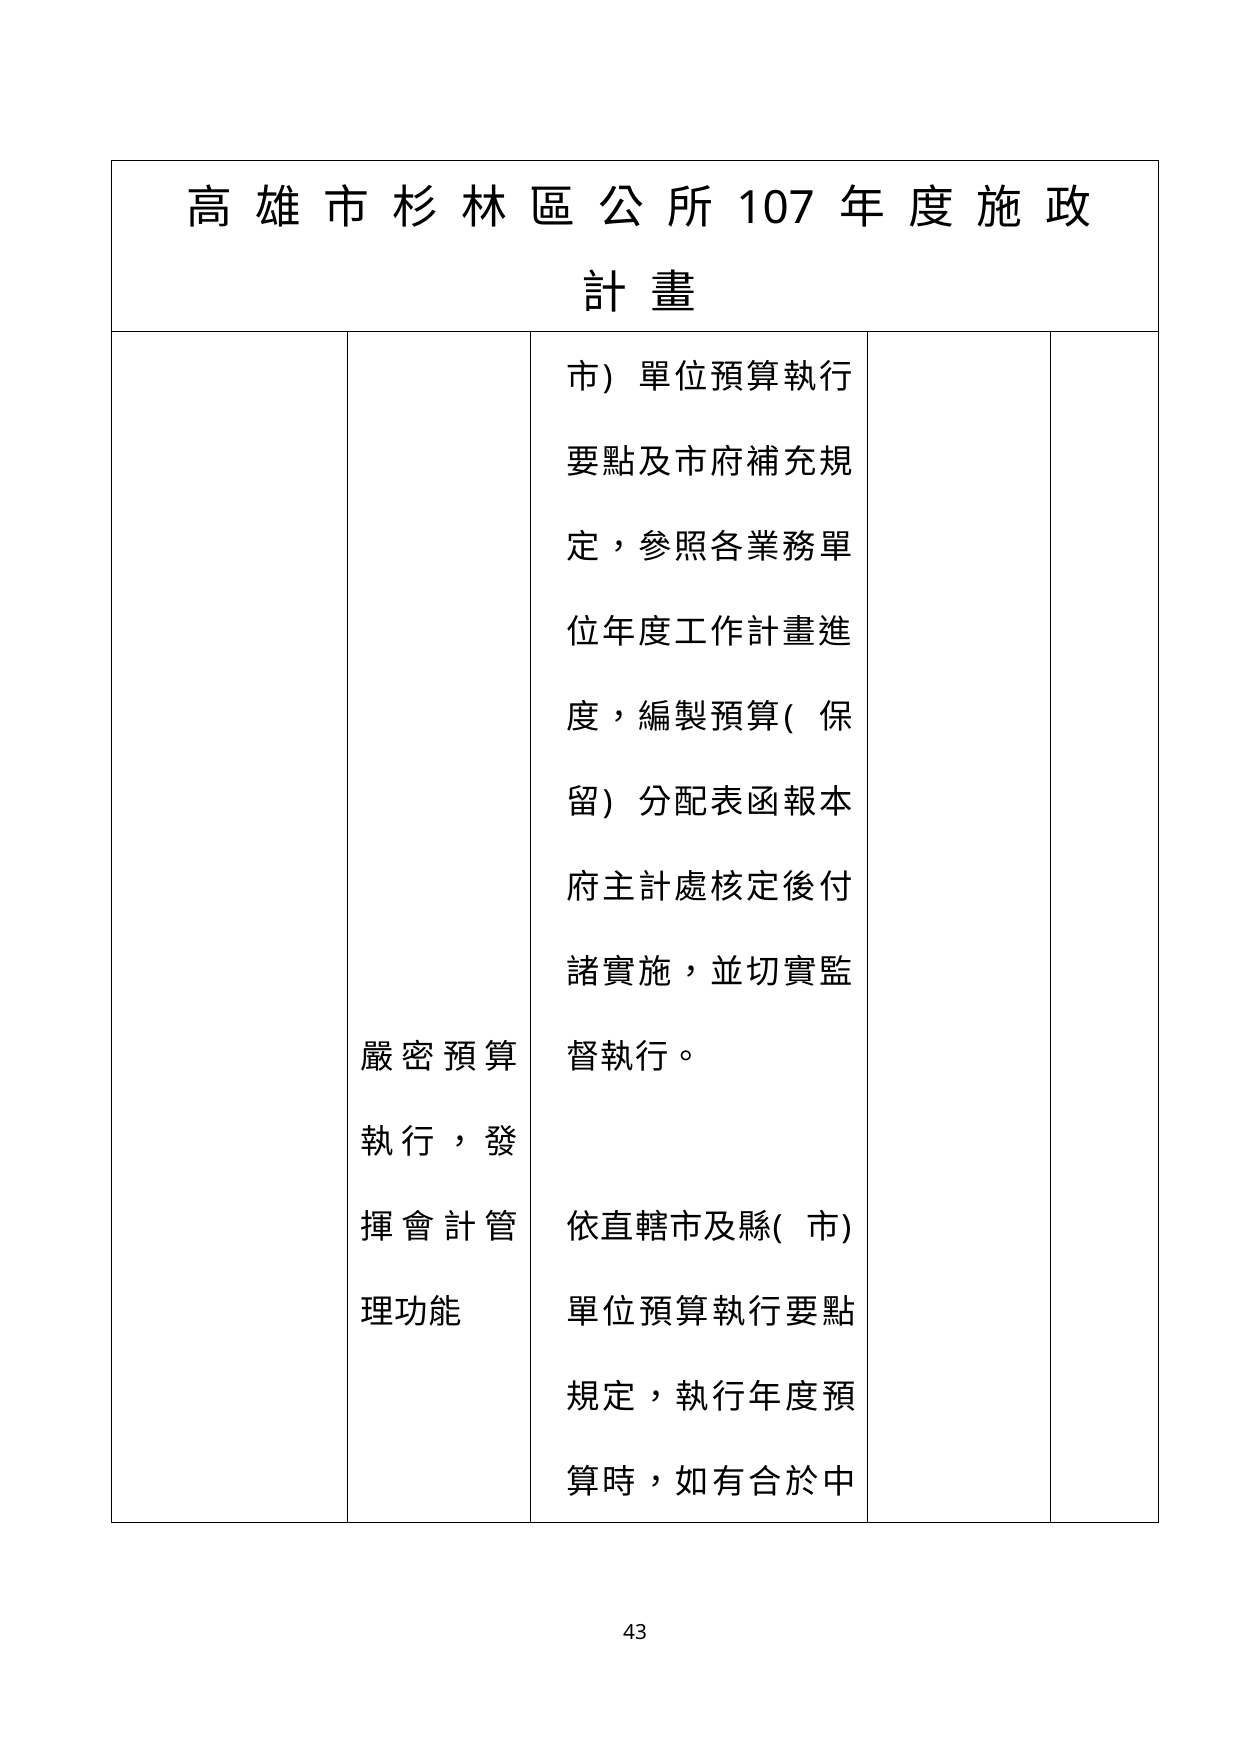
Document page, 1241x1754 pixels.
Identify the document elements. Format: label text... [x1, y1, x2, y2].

table_cell 「一般行政-行政管理」 工作計畫項下 5833仟元 「區公所業務-業務管理」&「基層建設-小型工程」 工作計畫項下 24551仟元 基層建設 6120仟元 [868, 332, 1050, 1522]
table_cell 1.加強處理機要、機密文件業務，達到迅速、確實效果。 2.加強文書管理 3.印信典守 4.加強檔案管理 1.財產登記 2.廳舍修繕維護 3.充實本所資訊設備 4.財產增置 5.財產經營 6.財產養護 7.財產減損 8.車輛管理使用 9.車輛保養及修理 10.職工管理 11.辦公廳舍管理 12.處理法院各項拍賣案件 13.財務及物品採購 14.驗收保管 15.登記與報廢 16.勞務招標 依照財產管理辦法規定辦理 依照規定辦理，以達到隨收隨解之目標。 1.擬訂研究發展計畫，提高工作效率。 2.公文查詢、稽催、杜絕公文積壓或延誤。 3.管制業務，確實執行。 4.強化施政計畫作業，落實施政績效。 5.加強行政革新方案，做好為民服務工作，促進區政革新績效。 6.持續推動辦公室自動化作業 7.管制考 核各項計 畫、陳情案件列管及特定管制件之審核 1.組織編制 2.貫徹考試用人，任免、遷調、銓審作業依限辦理 3.考核獎懲 4.訓練進修 5.待遇福利 6.退休撫卹 7.勤惰管理 8.人事資料管理與服務 9.賡續推動參與及建議制度、性騷擾及性別歧視防治、拔擢績優女性落實性別主流化 10.協助機關及同仁解決可能影響工作效能之相關問題 1.單位預算之籌編 2.單位預算分配及執行 3.追加（減）預算及動支預備金之辦理。 嚴密預算執行，發揮會計管理功能 辦理各項統計業務，發揮統計支援決策功能 1.政風預防工作 2.加強公務機密維護 3.預防危害或破壞事件 4.貪瀆發掘 5.查處檢舉事項 配合高雄市選舉委員會辦理第3屆市長、議員暨里長等選舉相關選務工作。 1.核定各里辦公處工作計畫 2.召開里業務會報及里長座談會 3.資深里鄰長獎勵及特優里鄰長表揚 4發揮區政聯繫會報 1.加強里幹事服勤 2.舉行里幹事工作會報 1.辦理鄰長講習 2.辦理鄰長參訪各項建設活動 3.里鄰長喪葬補助費 4.鄰長交通費 5.義務職辦公補助費 6.里鄰長健康保險 1.維護市容整潔促進美化環境以增進市民生活品質 2.查報有牌廢棄車輛 1.統一拜拜 2.婚喪喜慶節約 3.端正禮俗宣導 1.排除糾紛，疏減訟源，增進社會和諧。 2.法律諮詢服務 1.辦理寺廟、教會(堂)登記之申請。 2.加強寺廟、教會(堂)管理與輔導。 3.輔導寺廟、教會(堂)興辦公益慈善活動。 祭祀公業之清查 1.協助推行平均地權政策 2.確保三七五減租之成果，維護租佃雙方權益 3.調解耕地租佃爭議，疏減訟源 4.租佃爭議案件 5. 非都市土地使用管制 1.配合推行義務教育、普及國民教育。 2.依國民體育法第4條第2項之規定：「應置體育行政人員，負責轄區內 國民體育活動之規劃、輔導及推動事宜。 舉辦各項藝文活動端正社會風氣，提升市民生活品質。 1.醫療防疫保健工作及疫苗接種 2.登革熱防治宣導 3.有效預防流感感染 4.老人免費裝假牙服務 5.預防食品中毒5要及認識食品風險 6.社區健康營造 7. 自殺防治守門人訓練 8.高風險通報 9.反毒宣導 10. 精神疾病辨識及社區(疑似)精神病患護送技巧訓練 11.檳榔危害 、菸害防制及癌症防治宣導 12.社區長期照顧服務 13.國家清潔週推行消除髒亂 14.環境清潔美化競賽 15.整頓社區環境衛生 1.加強民防團隊員編組管理 2.民防團隊常年訓練 3.執行上級交辦之民防演習 1.人力、物力調查及徵購洽借 2.增設消防栓及設備 充實年度各項動員整備工作，以強化全民國防理念。 改善原住民生活，輔導原住民就業。 發展保存客庄文化 1.防災宣導 2.辦理災害防救措施 1.古蹟提報 2.歷史建築提報 1.辦理兵役編練業務 2.辦理兵役徵集業務 3.辦理兵役勤務業務 4.辦理兵管理業務 5.辦理替代役備役理業務 6.戶役政系統管理業務 國家賠償 法制作業 1.農業設施容許使用同意書核發 2.農業用地使用證明書之核發 1.水旱田利用調整計畫 2.規劃有機農業區 3.農情調查 4.農業天然災害查報及救助 5.糧食生產環境維護 6.農地利用綜合規劃 山坡地查報 造林業務 1.陸上水產養殖調查及登記證申請 2.家畜情資調查 1.查編與農業經營不可分離之土地 2.農機管理 3.葫蘆文化產業推展 1.辦理小型工程 2.執行6公尺以下道路、橋樑及其附屬設施等之改善及維護。 3.公園綠地綠美化及認養管理。 辦理都市計畫行政管理及使用分區證明核發。 1.辦理河川、區域排水與野溪等清理疏濬改善。 2.水利行政之處理及水利事業之興辦 3.回饋金業務 依建築法規定辦理行政業務及違章建築管理。 工廠校正 協辦稅務事宜。 小型工程 1.老人福利 2.身心障礙者福利 3.兒童、婦女福利 4.兒童及少年保護與高風險家庭通報篩檢 1.加強推行社區發展工作 2.社區長期照顧服務 1.低收入戶及中低收入戶 2.醫療補助 3.急難救助及馬上關懷 4.災害救助 5.辦理全民健保業務 6.辦理國民年金業務 7.辦理就業輔導 配合節日慶典 [348, 332, 530, 1522]
table_cell [1051, 332, 1158, 1522]
table_cell (1)蒐集輿論反映資料，專人慎重處理，以達行政效率。 (2)機密案件依照規定辦理，以確保文書作業安全。 切實依照「高雄市政府文書處理實施要點」及有關法令規定，辦理公文收發、繕校工作。 依照「印信條例」及有關法令規定管理與使用印信。 設置專人，依照「高雄市政府文書處理實施要點」及有關法令規定辦理，使文卷案案可稽，並加強作業效率，提昇管理與應用功能。 (1)財產增減、移動登帳報告登記。 (2)財產增減月報、半年報、報廢表之編擬年統計表並定期(不定期)盤點清查。 （3）「市有財產管理系統」線上作業。 充實辦公廳設備，維護公共安全及營造優質洽公環境品質。 汰換及增購資訊硬、軟體設備，提升本所網路品質及資通安全。 (1)財產撥入接收捐送及購置之處理。 (2)財產之購置及營造請購單證簽辦與核定。 (3)財產之採購依據政府採購法相關規定辦理。 (4)採購驗收完畢後，採購單位將財產增加單、發票及有關文件，送會計單位查核確認後為財產之登記。 (1)房地產等不動產權登記。 (2)辦理一般產權責任簽證。 (3)房地產租借事項。 (4)一般財產租借事項。 (5)租借爭執處理。 (1)財產損毀及遺失之調查理賠事項。 (2)財產保護及修繕事項。 (3)擬訂消防防護計畫書，依規定進行消防編組，定期進行消防演練，期能落實火災、地震等災害預防。消防設備及飲水設備安全檢測。 (4)財產稅費及防護保險之處理。 (1)財產之報損、報毀或撥出之核定。 (2)辦理動產變賣標售事項。 (3)財產各項報表編報。 (1)車輛購置、贈與、移撥及報廢。 (2)車輛登記檢驗領照納稅事宜。 (3)車輛之保險事項。 (4)車輛之調派。 (5)油料與材料、工具報銷。 (6)車輛耗油量月報表之編造。 (7)車輛肇事之處理。 (1)車輛檢修報告及經費報銷。 (2)未合保養及修理事項之處理。 （1）依工友管理規定及勞動基準法辦理。 （2）依高雄市政府事務勞力替代措施推動方案及相關規定辦理。 (1)單位及人員清潔檢查工作。 (2)辦公處所佈置及調整建議。 (3)配合清除髒亂有關推行衛生清潔檢查工作。 (4)辦公廳內外環境之美化。 (5)辦公廳搬遷、計劃、進度、合約簽訂。 將拍賣案予以公告並及時依限將處理情形函復法院。 (1)編製年度物品購置概算。 (2)成躉採購之物品核定。 (3)辦理有關事務物品之採購。 (4)事務機械器具之保管養護。 (5)運動器材之保管養護。 (1)物品驗收後之處理。 (2)非消耗性物品之借用登帳。 (1)報廢物品之處理。 (2)物品收支月報。 (3)物品收支登帳。 (1)依據政府採購法規定辦理招標公告。 (2)開標結果之簽報。 每半年填報半年報表，每年填寫年報表送財政局備查。 現金(支票)出納保管，經常與各課室密切維繫協調，依法執行，收支隨時登記，數字力求正確無誤確實。 (1)協助各課室提出研究發展計畫以助益區政革新。 (2)依照研究單位或個人所提研究計畫呈報市府敘獎。 (1)切實執行稽催工作，掌握公文處理流程。 (2)加強實施本所訂定之「人民陳情案件作業流程處理期限」，以提高時效。 (1)上級交辦及重要業務列入追蹤管理。 (2)有關業務之協調與連繫。 (1)研擬下年度施政計畫先期作業，函報民政局審核後報府審議。 (2)擬訂下年度施政計畫草案報府審查並轉送市議會核備。 (1)賡續辦理本所為民服務平時考核工作。 (2)繼續實施「表揚績優地方人士實施要點」鼓勵提倡熱心公益者。 (3)與人民有關業務做到單一窗口櫃台化，達到一貫作業要求。 (4)規劃辦理以電話及通訊處理申請案件及簡化各項申請書表及其流程，以達到便民目的。 (5)舉辦為民服務工作人員講習及分組研討以提高素質。 (6)提供民眾便捷的各種意見反映管道。 (7)撰擬每年度為民服務工作績效報告。 (1)配合市府資訊中心戶役政電腦連線，持續推動辦公室自動化，並加強培訓區政資訊人員備用。 (2)申請資訊設備，推動辦公室自動化。 (1)人民陳情案件 均依規定追蹤列管,期限內辦妥以達便民措施。 (2)接獲人民訴願案即予列管，詳查處理情形，以合情、合理、合法的原則，慎重妥善處理。 (1)依「各機關職稱及官等職等員額配置準則」等規定檢討組織編制。 (2)推動策略性人力資源管理措施及落實顧客導向之人事服務，貫徹分層負責，權責劃分明確，公文流程縮短，發揮行政效能。 (1)依法組成本所甄審委員會，以公開、公平、公正辦理陞遷審議。 (2)職務出缺，除由現職人員陞補外，均申請分發考試及格人員，以貫徹考用合一政策，或依業務需要商調他機關現職人員。 (3)依法辦理本所公 務人員任免遷調及銓審作業。 (4)落實照顧弱勢族群工作權，依規定進用身心障礙人員。 (1) 綜覈名實、信賞必罰，建立平時考核動態資料，作為考績獎懲及任免遷調之依據。 (2)依相關法令公正、公平辦理另予考績、年終考績及專案考績。對平時工作積極、業績優異或品德操守良好，有具體事蹟之人員予以激勵表揚。 (3)依照「行政院及所屬各機關公務人員平時考核要點」等相關法令加強勤惰管理，強化公務紀律，落實單位主管督導責任。 (1)加強推動「公務人員終身學習推動方案」、「各機關鼓勵公務人員積極學習英語具體措施」及「型塑學習型政府行動方案」,「推動公務人員數位進修計畫」等方案，派員參加各項訓練，培養公務人員創新觀念，提昇服務品質。 (2)鼓勵員工在職進修，積極參與各項研習課程,提升本所公務人員人力素質。 (1)按中央有關規定覈實支給員工待遇、獎金、子女教育補助費、各項生活津貼等其他給與維護員工權益。 (2)確依「公教人員保險法」辦理公、務人員公保事宜。 (3) 依據「高雄市政府補助公教人員健康檢查作業規範」，推動公教人員健檢補助方案規劃分配員工參加健檢人員，並提供各合格醫院診所健檢資訊予同仁知悉。 (4)全民健康保險：依全民健康保險法及有關規定辦理公務人員及其眷屬全民健康保險。 (1)依規定辦理退休、撫卹、資遣案件，並購買獎牌、紀念品等贈送退休人員。 (2)主動宣導有關公務人員退休撫卹之相關權益事項。 (3)依規定實施退休人員照護事項。 (4)依規定核發月退休金、月撫慰金、年撫卹金及三節慰問金，充分照護退休、撫卹人員。 (5)按時於行政院人事行政總處ECPA之軍公教人員退休撫卹資料調查表正確填報資料。 (6)按時繳納當月退撫基金費用；推動退休公務人員參與志願服務。 (1)切實執行差勤管理，對本所員工出勤，每月依規定實施不定期抽查維護辦公紀律。 (2)落實職務代理制度，建立職務代理人名冊，確實執行。 賡續建立或更新機關與個人資料，按時填送各項表報。 配合ecpa人事服務網路平台，賡續推動「人力資源管理資訊系統」（WebHR），並隨時異動更新，維持人事資料即時性與正確性。 加強實施員工參與及建議制度，以提升行政效率。利用集會等各種傳遞訊息方式，加強宣導性騷擾、性別歧視防治觀念及申訴管道，並積極拔擢績優女性同仁，並依限填報相關資料參加市府推動性別主流化。 積極推動員工協助方案，提供符合同仁、主管及機關在工作上、生活上及健康上需求之服務措施。 依中央及地方政府預算籌編原則、高雄市地方總預算案歲出概算編製應行注意事項及高雄市地方總預算編製作業手冊及有關規定，就各業務單位工作計畫所需，核實編製年度歲入與歲出預算。 預算完成法定發布或核定保留程序後，依直轄市及縣(市)單位預算執行要點及市府補充規定，參照各業務單位年度工作計畫進度，編製預算(保留)分配表函報本府主計處核定後付諸實施，並切實監督執行。 依直轄市及縣(市)單位預算執行要點規定，執行年度預算時，如有合於中央及地方政府預算籌編原則所定得請求提出追加(減)預算情形者，得報請市府核准辦理；如有合於預算法第七十條各款情事且經檢討年度預算相關經費確無法容納，得申請動支第二預備金；另依高雄市政府動支災害準備金作業要點規定，及時辦理動支災害準備金作業。 (1)經費動支簽核應與預算編列用途相符;預算執行應與計畫進度相合，如有落後，促請業務單位注意檢討改進。 (2)採購計畫應依政府採購法及相關子法規定程序辦理。 (3)健全財務秩序，加強財務內控，除嚴格審核各項收支憑證外，不定期實施現金、票據與證券查核等。 (4)依據簿籍按月編製會計報告;上半年編製半年結算報告，按年編製單位決算。 (5) 各項支付案件依法審核，除採購卡給付項目外，儘速隨到隨辦，完成支付手續。 (1)訂定本所統計業務實施計畫及執行情形之檢討。 (2)辦理各類公務統計報表之審核與管理。 (3)編製區政統計總報告。 (4)辦理公務統計報表內部稽核。 (5)配合及協調辦理各項統計調查工作。 (6)兼(協)辦統計調查人員之遴選與聯繫。 選定易滋弊端業務項目辦理業務稽核，先期發掘業務缺失並提出改進措施。 透過各種會辦案件或召開政風座談會及執行專案訪查，研提業務興革建議，提昇機關廉能形象。 聘請具法律素養之專家、學者，利用各種集會場所講解端正政風、防制貪瀆相關法令，增進員工法律常識。 檢討本所「無效率不便民」之行政規章，並透過廉政會報及主管會報適時修正，以提昇行政效率及消弭貪瀆成因。 主動發掘員工廉能事蹟，簽報首長公開表揚或獎勵，樹立公務員優良典範。 利用各種集會場所及透過媒體、網路宣導相關政風法令及鼓勵民眾勇於檢舉貪瀆不法。 辦理政風實況問卷調查，以瞭解本所政風實況，作為改善政風，策進預防貪瀆不法之參考。 (8) 依據「高雄市政府員工廉政倫理規範」暨本府準用「行政院及所屬機關機構請託關說登錄查察作業要點」妥處相關案件，並依規定登錄建檔。 (9)主動配合業務單位活動加強辦理反貪、反詐騙及消費者保護等宣導作為。 加強公務機密維護宣導工作。 實施定期與不定期機密維護檢查，發現缺失立即簽請改進。 定期辦理公務文書資料密等變更註銷作業。 針對重要行政會議及採購底價等易滋洩密事項或有關國家安全、國家利益事項，協調策訂嚴密專案保密措施，杜絕洩密情事。 加強洩密資料蒐報及查處。 辦理專案資訊機密維護檢查，配合資安演練，機先消弭資安事件，有效確保機關資訊安全。 依照本所環境特性研修訂「預防危害或破壞事件實施計畫」乙種，並結合行政力量確實執行。 實施定期與不定期預防措施安全狀況檢查，發現缺失立即簽請改善。 依據本所門禁管理安全措施確實辦理並配合保全公司，加強巡邏查察，以確保機關安全。 配合春安、十月慶典或專案期間安全維護會報，落實安全維護功能。 依據「高雄市政府及所屬各機關處理人民陳情案件要點」及「高雄市政府處理民眾抗爭事件處理程序及聯繫作業要點」有關規定，協調主管單位妥處民眾集體陳情案件，加強重大偶突發或危安事故之預警資料蒐報，並於事件發生1小時內，通報上級機關。 蒐集違反國家安全法第2條之1情事及有關危害國家安全及影響國家利益之資料，提供調查機關處理。 加強查察員工品德生活違常、行政缺失等情事，審慎研析案情，以發掘貪瀆不法。 對易滋弊端之業務，如採購案件，積極發掘，查處貪瀆不法案件。 依據行政院頒「獎勵保護檢舉貪污瀆職辦法」，受理各類檢舉案件，並依法審慎處理。 依據公職人員選舉罷免法及相關規定辦理。 高雄市里區域調整暨鄰編組辦法規定，要求各里辦公處擬訂年度工作計畫報區公所審核，並注意其執行績效，適時加以考核。 召開里業務聯繫會報，報告業務狀況、檢討改進里行政工作之推行及彙集建議案作妥切之處理。 特優里鄰長就現任且 無不良事蹟者，依規定程序及名額提經區務會議通過後報請市政府頒獎表揚。 結合轄內各單位整體力量，推動地方建設，提高服務品質。 (1)依據高雄市政府民政局訂頒之「高雄市里幹事服勤要點」辦理。 (2)訪問目的為瞭解里民一般狀況，發現困難問題主動為其服務。 (3)適時整理戶長資料之異動，並將訪問結果登記在戶長資料卡。 (4)為強化里幹事之勤，由民政課長及督導考核小組分定期與不定期方式赴里督導，並填訪查表送區長核閱，區長並作重點督導。 舉行里幹事工作會報，由各課室主管，提示工作事項，著重工作檢討、疑難問題之解決，並作成紀錄送區長核閱。 擬訂鄰長講習計畫，以溝通作法，促進政令之推行。 (1)擬訂鄰長參訪各項建設活動計畫及參加注意事項。 (2)調查參加參訪各項建設活動人數。 (3)依照計畫分梯次執行。 里鄰長於任期內死亡者，發給1次喪葬補助暨遺族慰問金，其標準如下： (1)里長：2萬元。 (2)鄰長：1萬5仟元。 每位鄰長每人每月2,000元交通費。 每位里鄰長每人每月240元。 依據全民健康保險暨相關規定辦理。 (1)要求里幹事鼓勵並宣導轄內市民自動自發(反映)改善市容。 (2)依據「高雄市政府改善市容查(通)報實施要點」辦理，對改善市容案件儘速填寫查(通)報，逕送業務有關機關辦理，並轉報市府處理。 在轄區內如有發現廢棄車輛，要求各里幹事及時查報並函轉警察單位辦理。 (1)勸導農曆7月普渡及同一主神祭典在同一天舉行。 (2)宣導中元節配合集中焚化紙錢。 (3)執行祭典拜拜節約不赴宴、不宴客，公務員率先倡導力行。 (1)組織改善民俗勸導小組勸導民眾實踐節約。 (2)勸導市民參加集團「婚禮」力求節約，不舖張。 利用各種集會(里民大會及寺廟基層會議)時宣導。 (1)利用各種集會，廣予宣導調解功能。 (2)及時召開調解委員會議調解糾紛。 每月第二週週六服務區民 不定期清查、訪視轄區內未登記之寺廟、教會(堂)，積極輔導辦理登記。 (1)加強財務稽核。 (2)輔導健全組織。 (3)掌握動態，出席各項會議。 (4)加強溝通互動、協助解決各項疑難問題。 輔導節約祭典費用，興辦公益慈善活動，以彰顯宗教慈悲濟世、教化社會、造福人群之精神。 (1)輔導祭祀公業土地派下提出祭祀公業土地登記。 (2)核發祭祀公業派下員證明。 配合宣導公告土地現值相關事宜。 (1)依耕地三七五減租條例、高雄市耕地租約登記自治條例及相關法令規定辦理耕地租約續訂、變更、終止、註銷、更正等事項。 (2)依耕地三七五租約清理要點及相關法令規定清理耕地三七五租約，遇有租約資料與實情不符部分，則後續依有關規定辦理。 (3)對於訂有三七五租約者，隨時與地政事務所聯繫依異動情形（例如終止租約、徵收、重劃、重測、分割、合併）釐正租約登記簿冊。 (1)依耕地三七五減租條例、高雄市政府及各區公所耕地租佃委員會設置要點、高雄市各級耕地租佃委員會調解調處須知等關法令規定辦理耕地租佃爭議調解。 (2)審查租佃爭議調解申請案之資格與附繳證件，並於調解前先實地勘查土地使用現況。 (3)調解會議決議內容應具體明確，會議紀錄（含筆錄）應報市府備查。 (4)經調解成立案件函報市府耕地租佃委員會發給證明書，調解不成立案件移請市府耕地租佃委員會調處。 (5)如遇天災時，召開耕地租佃委員會，勘查歉收情形，並議定減租辦理，陳報市府。 召開租佃委員會辦理。 配合非都市土地使用管制規則第5條規定，查報違反非都市土地使用管制。 (1)召開「強迫入學委員會」，執行強迫入學條例施行細則有關規定事項，並隨時追蹤中輟通報學生，執行強迫入學規定。 (2)適時調查區內學齡兒童，確實審核戶籍資料，並依學區劃分填送入學通知單。 (3)配合各校輔導休學或中輟之學生，繼續完成9年國民教育 (1)專人辦理國民體育業務。 (2) 配合體育署及本市推展全民運動政策，規劃主、承辦體育活動、輔導及推動區內社會團體辦理體育活動。 (1)加強配合推行莊敬自強端正禮俗宣導。 (2)適時配合舉辦各種社教活動。 (3)洽請社團寺廟舉辦有意義的文教活動。 (4)加強宣導守法觀念，鼓勵社區自主精神意識，以塑造優質環境，培養居民認同感。 （5）辦禮春秋季藝文活動及國語文競賽。 (1)協助衛生單位推行醫療保健及公共衛生工作。 (2)鼓勵市民按時接受各項疫苗接種。 (1)每月定期召開登革熱區級防疫指揮中心會議，建立跨單位合作機制。 (2)輔導各里成立環境整頓或環境改造相關工作之志工隊。 (3)規劃辦理里鄰長登革熱研習會及社區民眾登革熱衛教宣導。 (4)請里幹事查報各轄區破損空屋並函報各權管單位。 (5)成立「里登革熱防治小組」每週至少動員巡查1次，參與鄰里轄內孳生源清除與里民衛教宣導。 (6)協調各權責機關根本處理轄區內積水地下室、破損空屋、髒亂空地、廢輪胎廠、回收場、陽性水溝、大型隱藏性孳生源。 (7)落實大雨後48小時七大列管點複查及登革熱防治工作。 (1)於流感大流行時，配合衛生單位執行轄區臨時集中收治隔離場所防治措施。 (2)利用各種集會協助宣導市民接種流感疫苗及流感防治措施。 結合社區資源宣導「老人免費裝假牙」政策。 (1)協助宣導預防食品中毒5原則：要洗手、要清潔、要生熟食分開、要澈底加熱、要低溫保存。 (2)協助宣導民眾均衡攝取各類新鮮食物，減少因攝取大量單一食物而提高特定汙染物質之風險。 結合社區組織、團體推動社區健康營造。 (1)配合衛生單位針對所轄里長、里幹事辦理自殺防治守門人訓練，落實守門人功能，里長與里幹事分計各達轄區里數80%以上，並逐年調升至100%。 (2)利用行政資源及各項集會協助推動安心專線： 「0800788995」。 落實社區內自殺高風險個案之發掘、關懷、轉介及通報。 (1)針對社區網絡內里長、里幹事辦理毒品防制宣導課程，以增進其毒品防制知能，並建立社區藥物濫用防制網絡，以提升預防成效。 (2)協助宣導24小時不打烊免付費戒毒成功專線0800-770-885，及法務部藥頭檢舉專線0800-024 -099*2。 配合參加衛生單位辦理針對社區網絡內里長、里幹事社區(疑似)精神病患辨識及護送就醫技巧訓練。 (1)於跑馬燈或LED看板播放「檳榔子本身就是致癌 物，即使不加紅灰、白灰、荖花、荖葉等添加物，嚼它就是會致癌」、「政府提供免費子宮頸癌、乳癌、大腸癌、口腔癌四項癌症篩檢，符合篩檢資格民眾請洽各區衛生所」及「室內公共場所、室內三人以上工作場所及大眾運輸工具內全面禁止吸菸，違者將罰鍰2千至1萬元」。 (2)協助本市衛生所辦理癌症防治篩檢及菸害防制工作。 (1)協助發掘及通報社區有長期照顧需求個案。 (2)結合社區資源宣導長期照顧服務。 召開推行會報及檢討會。 加強各社區、機關學校環境清潔綠美化。 （1）加強社區共共衛生設施及家戶衛生教育。 （2）資源回收及垃圾減量。 （3）廚餘回收再利用。 (1)依據內政部國防部函頒「民防團隊編訓服勤實施規定」辦理。 (2)本區民防團、分團經常檢討。 依上級規定辦理。 遵照上級所頒演習計畫及規定辦理。 調查戰時可動員人力、物力，隨時掌握動員及徵購徵用。 （1）運用民間及學校力量協助維持交通安全。 （2）人口密集處逐年增設消防栓，以加強防火設施。 (1)依據市府年度動員分類執行計畫策訂本區動員執行計畫。 (2)辦理動員之協調、訓練與演習工作。 (1)配合辦理原住民微型經濟活動貸款、專門人才獎勵、購屋補助、整修建住宅補助及綜合發展基金貸款、國宅配售、法律服務、協助解決生活上所遭遇之困境，使其獲得實質之照顧。 (2)積極鼓勵原住民青年參加職業訓練，習得一技之長，提升生活水準。 (3)宣導原住民登記族別，提升族別註記率。 (4)輔導原住民加入全民健康保險、國民年金，保障醫療權益。 (5)輔導原住民繳納國民年金。 （1）辦理慶祝全國客家日活動。 （2）辦理客庄民俗節慶、客家產業等特色活動。 （3）營造客庄聚落環境風貌。 （4）成立客語推行委員會，協助轄區推動客語教學及客家文化活動。 (1)依轄區特性舉行防火防災(防颱、防震)宣導。 (2)印製相關防火宣導資料、標語實施里鄰宣導。 (3)利用里民大會及鄰長會議宣導居家防火、用電安全等防災宣導。 (4)輔導市民自行購置維護滅火器等消防器材及裝設照明及監視錄影設備。 (1)依據「高雄市地區災害防救計畫」及災害防救法相關規定辦理。 (2)配合「市級災害應變中心」之成立，於內部成立「緊急應變小組」，執行「災害應變中心」交付之各項災害防救任務。 (3)執行災情查報任務，並將災情彙整定時回報「災害應變中心」。 (4)整合災害防救相關業務，並由專人辦理。 (1)依據文化資產保存法相關規定辦理。 (2)填報文化部文化資產局「縣（市）古蹟或歷史建築提報表」，加蓋填報機關印信提報本市文化局辦理。 填報調查表，並檢附相關照片、地籍圖及歷史、文化、藝術、建築等價值內涵後，加蓋填報機關印信提報本市文化局辦理。 (1)依據國民兵戶籍遷出(入)，而依規定辦理本區國民兵役除(列)管理。 (2)協助市政府調集役政人員，辦理役政人員在職訓練。 (3)辦理國民兵年度總清查 (4)依據規定辦理本區內兵要地誌調查。 (5)辦理本區列管之已訓及代訓國民兵分證明書發放。 (1)辦理役男兵籍調查及因戶籍遷出(入)之役男除、列額異動管理。 (2)辦理役男徵兵檢查及預官體檢等事宜。 (3)辦理役男軍種、兵科、籤號抽籤事宜，以確定其所徵集之軍種及順序。 (4)辦辦理常備兵、預官、補充兵、及替代役徵集入營事宜。 (5) 辦理役男申請復檢、年度體位未定複檢、補檢等事宜。 (6)辦理在學學生因故 休、退學之因案緩徵人員處理等事宜 (7)為役男條件符合者，依規定辦理延期入營事宜。 (8)依規定辦理妨害兵役案件及行方不明役男查察，並會請戶政所、警察局、境管局等單位，協助查案。 (9)將本區就讀軍、警校 之學生列名管理及註記，若因故未就讀，則納入徵處。 (10)辦理役種區劃、提前退伍申請及禁、免役案件處理。 (11)受理役男替代役申請及出國請申請各項業務。 (1)辦理在營軍人及替代役在役徵屬生活扶助各項業務。 (2)辦理在營軍人貧困徵屬各項生育及喪葬補助事宜。 (3)協助推行役政有功人員表揚。 (4)配合上級兵役宣導及留守業務處理。 (5)辦理在營軍人貧困徵屬免費就醫申請及全民健保補助傷亡慰問及善後處理。 (1)辦理後備軍人異動管理、緩召業務。 (2)歸鄉報到、輔導就業、在職訓練等工作。 (3)協助高雄市後備司令部辦理後備軍人教育及點閱召集。 (4)受理後備軍人退伍令遺失或破損補換發、轉免役等各項申請事宜。 (1)依照替代備役難管理規定，受理替代役人員報到列管並嚴密辦理異動連繫掌握替代役備役動態，於15日內通報有管單位辦理。 (2)依照替代役備役男管理規定，辦理替代役備役役男回役、免予回役陳報核定。 (3)依照管理作業規定每月清查歸鄉報到成果製表呈報市府並配合市府全面清查替代役管理資料。 (1)系統維護管理 (2)系統財產之管理 (1)加強宣導國家賠償法相關條文。 (2)如有發生國家賠償事件依國家賠償法相關規定辦理國家賠償。 研究不適合實際之有關法規建議修訂或廢除。 依據農業用地作農業設施容許使用審查辦法辦理。 受理區民申請，檢證勘查，並依據「農業用地作農業使用證明認定」審查，符合後由本所核發證明書。 （1）維護農民福祉及生態環境，遵照上級政府訂頒計畫辦理確保糧食供需平衡。每年分為一期作及二期作下里受理、勘查與編造清冊。 （2）稻田多元利用-種植景觀綠肥，美化市容。 打造高產值有機養生精緻農業。 （1）依規定設置農情田間調查員分區、分段調查，彙整查報資料力求準確以供上級分析。 (2)每月份執行各花卉、雜糧及蔬菜等作物產量預測。 (1)天然災害發生期間，由本所查報災情，並立即速報給上級以作即時之應變。 (2)如經農委會公告本市達到農業天然災害現金救助區，則本所成立工作小組啟動現金救助工作，受理申報、現場勘認與編造清冊等業務。 加強輔導農民農藥使用安全，對農作物病蟲害有效防治及農藥殘留。另配合上級政府辦理滅鼠工作，以防鼠害。 提高農地利用價值輔導農民以科技方法協助農業生產俾增進農業生產力，提高農民所得。 (1)山坡地違規使用查報取締管理。 (2)山坡地保育利用宣導。 (3)衛星影像變異點查報。 於每年5至9月實施檢測工作，並依下列辦法受理申請： (1)平地造林依照行政院農業委員會訂定「平地造林直接給付及種苗配撥實施要點」，確實執行。 (2)山坡地造林依照行政院農業委員會與行政院原住民族委員會訂定「獎勵輔導造林辦法」辦理。 （1）依規定每月調查區內魚塭放養量及收穫量作為產銷輔導資料。 （2）陸上魚塭養殖漁業登記證之申請業務。 配合市府訂定計畫辦理調查作業。 (1)依據「查編與農業經營不可分離土地作業要點」辦理。 (2)受理申請期間為每年五月一日至五月三十一日；實地會勘時間為每年六月一日起至六月三十日止；並於每年七月三十一日前造冊。 依據「農耕用機器設備及農地搬運車使用免徵營業稅燃料用油作業須知」及「農業機械使用證申請及發證須知」辦理執行。 從葫蘆種植、雕刻、運用行銷、開發市場及創造商機。 協助執行颱風災害復建工程。 依據新制定高雄市市區道路管理自治條例及102年6月7日「『區公所與各局處業務待釐清事項』會議紀錄」6公尺以下道路及其附屬設施由區公所負責改善養護。 辦理各植樹綠化道路之養護工程。 核發都市土地使用分區證明書。 (1)建請市政府清疏區內各區域排水圳,促使排水暢通。 (2)建請市政府整治或清疏區內野溪,改善淤積問題以利排水。 (3)中小排水（一般排水）管理、新建、修建及計畫提報。 (1）雨水下水道管理、新建、修建及計畫提報。 (2）高雄市政府委託辦理事項 (3)道路側溝新建、修建及計畫提報。 (4)災修工程案件提報。 辦理高屏溪水質水量保護區水源保育與回饋計畫事項 (1)協助核發無自用農舍證明書。 (2)違章建築查報,請高雄市政府依法拆除違建物。 配合市府辦理「工廠校正暨營運調查」工作。 （1）配合財稅相關單位辦理各項稅務宣導。 （2）財產稅（房屋稅、地價稅）補單事宜。 依據新制定高雄市市區道路管理自治條例執行6公尺以下道路、橋樑及其附屬設施等之改善及維護。 (1)辦理中低收入老人生活津貼。 (2)辦理中低老人暨身心障礙者特別照顧津貼。 (3)辦理重陽節敬老活動暨禮金發放。 (4)受理優惠記名卡的申請。 （5）辦理設籍本市1年且年滿65歲以上老人參加全民健保自付額補助及核退事宜。 (1)辦理身心障礙手冊製作相關業務。 (2)身心障礙者健康保險保險費補助。 (3)辦理各項身心障礙者生活補助、生活輔助器具費用及日間照顧及住宿式照顧費用補助。 (4)輔導身心障礙者減免汽車牌照稅及申報綜合所得稅,享有身心障礙者特別扣除額。 (5)身心障礙者就業服務、職業訓練宣導。 (6)辦理中低老人暨身心障礙者特別照顧津貼。 (7)辦理身心障礙者優惠記名卡的申請。 (1)辦理弱勢單親家庭子女生活、教育補助申請，經調查、核定後，列冊補助。 (2)受理特殊境遇家庭緊急生活扶助與子女生活津貼、托育津貼及教育補助證明等之申請審核及核定。 (3)受理弱勢家庭兒童及少年緊急生活扶助申請與初審，函送社會局複審及核定。 （4）辦理父母未就業家庭育兒津貼。 (5)受理特殊境遇家庭身分證明之申請審核。 (6)受理設籍前新住民遭逢特殊境遇之家庭扶助之申請審核及核定。 (7)辦理弱勢兒童及少年生活扶助之申請審核及核定。 (8)受理弱勢兒童及少年醫療補助之申請與初審，送社會局複審、核定。 區公所里幹事及其他執行兒童及少年福利業務人員，於辦理經濟扶助案件審核或執行社會救助等業務時，應主動關懷轄內兒童及少年，發現符合兒童及少年保護或兒少高風險家庭指標者應立即通報社會局。 (1)輔導社區會務財務功能健全。輔導社區生產建設基金之運用與管理並定期（一年）查核存款情形。 (2)推展社區工作業務。 (3)督導社區確實辦理成果維護。 (4)輔導社區發展協會注重在地人才培力，促進永續經營。 (5)輔導社區發展協會推行社區福利服務。 (6)協助社區建立在地特色。 （1）結合社區資源宣導長期照顧服務。 （2）協助發掘及通報社區有長期照顧需求個案至本市長期照顧管理中心。 (1)辦理低收入戶、中低收入戶暨各項社會福利事項申請。 (2)積極輔導低收入戶就業自立。 (3)結合民間慈善資源辦理寒冬送暖，加強對低收入戶及中低收入戶家庭之照顧。 (1)辦理經濟弱勢傷病醫療、看護費用補助。 (2)辦理低收入戶及中低收入戶第五類福保身分納保業務。 辦理生活陷困之中低收入戶及低收入戶及經濟弱勢民眾急難救助申請，並評估層轉衛生福利部申請救助。 (1)依災害救助相關規定核發救濟金。 (2)建立救災物資及儲備作業機制，暢通災害期間救災物資調動管道。 (3)整備充實災害收容救濟站，辦理災害期間災民收容安置作業 配合上級政策落實全民健保工作。 依據國民年金法辦理被保險人所得未達一定標準資格辦理申請案件之受理、審核及年度總清查工作。並辦理欠費保險人訪視工作及地區性宣導活動等事項。 配合勞政單位宣導就業相關資訊。 （1）訂定各項慶典活動計畫。 （2）召集籌備會研討活動內容，熱烈慶祝各項慶典節日。 （3）表揚模範父親及母親活動。 [531, 332, 867, 1522]
table_cell 壹、一般行政 一、秘書室業務 (一)文書檔案管理 (二)庶務（財產、廳舍）管理 (三)財產管理 (四)出納管理 (五)研考業務 二、人事業務 人事管理 三、主計業務 (一)歲計 (二)會計 (三)統計 四、政風業務 區公所業務 民政業務 公職人員選舉 健全基層組織 里幹事服勤管理 (四)里鄰長福利及講習 (五)改善市容查(通)報 (六)改善民俗 (七)調解業務 (八)宗教業務 (九)祭祀公業申請案件之處理 (十)地政業務 (十一) 全民運動或國民教育 (十二) 社會教育暨家庭教育 (十三) 醫療防疫保健 (十五) 民防組訓 (十六) 動員應變業務 (十七) 原住民生活輔導 （十八） 客家業務 (十九) 災害防救 (二十) 古蹟及歷史建築清查提報 (二十一) 役政業務 （二十二）法制業務 四、農業業務 （一）農地 管理 （二）農業推廣與糧食生產調查 （三）水土保持 （四）林務 管理 （五）畜水產業務 （六）其他 伍、經建業務 (一)各項工程管理 (二)都市計畫 (三)水利業務 (四)建築管理 (五)辦理工廠校正暨營運調查 （六）稅務工作 陸、基層建設 柒、社政業務 (一)社會福利 (二)社區發展管理 (三)社會救助 （四）社會運動 [112, 332, 347, 1522]
table_header 高雄市杉林區公所107年度施政計畫 [112, 161, 1158, 331]
